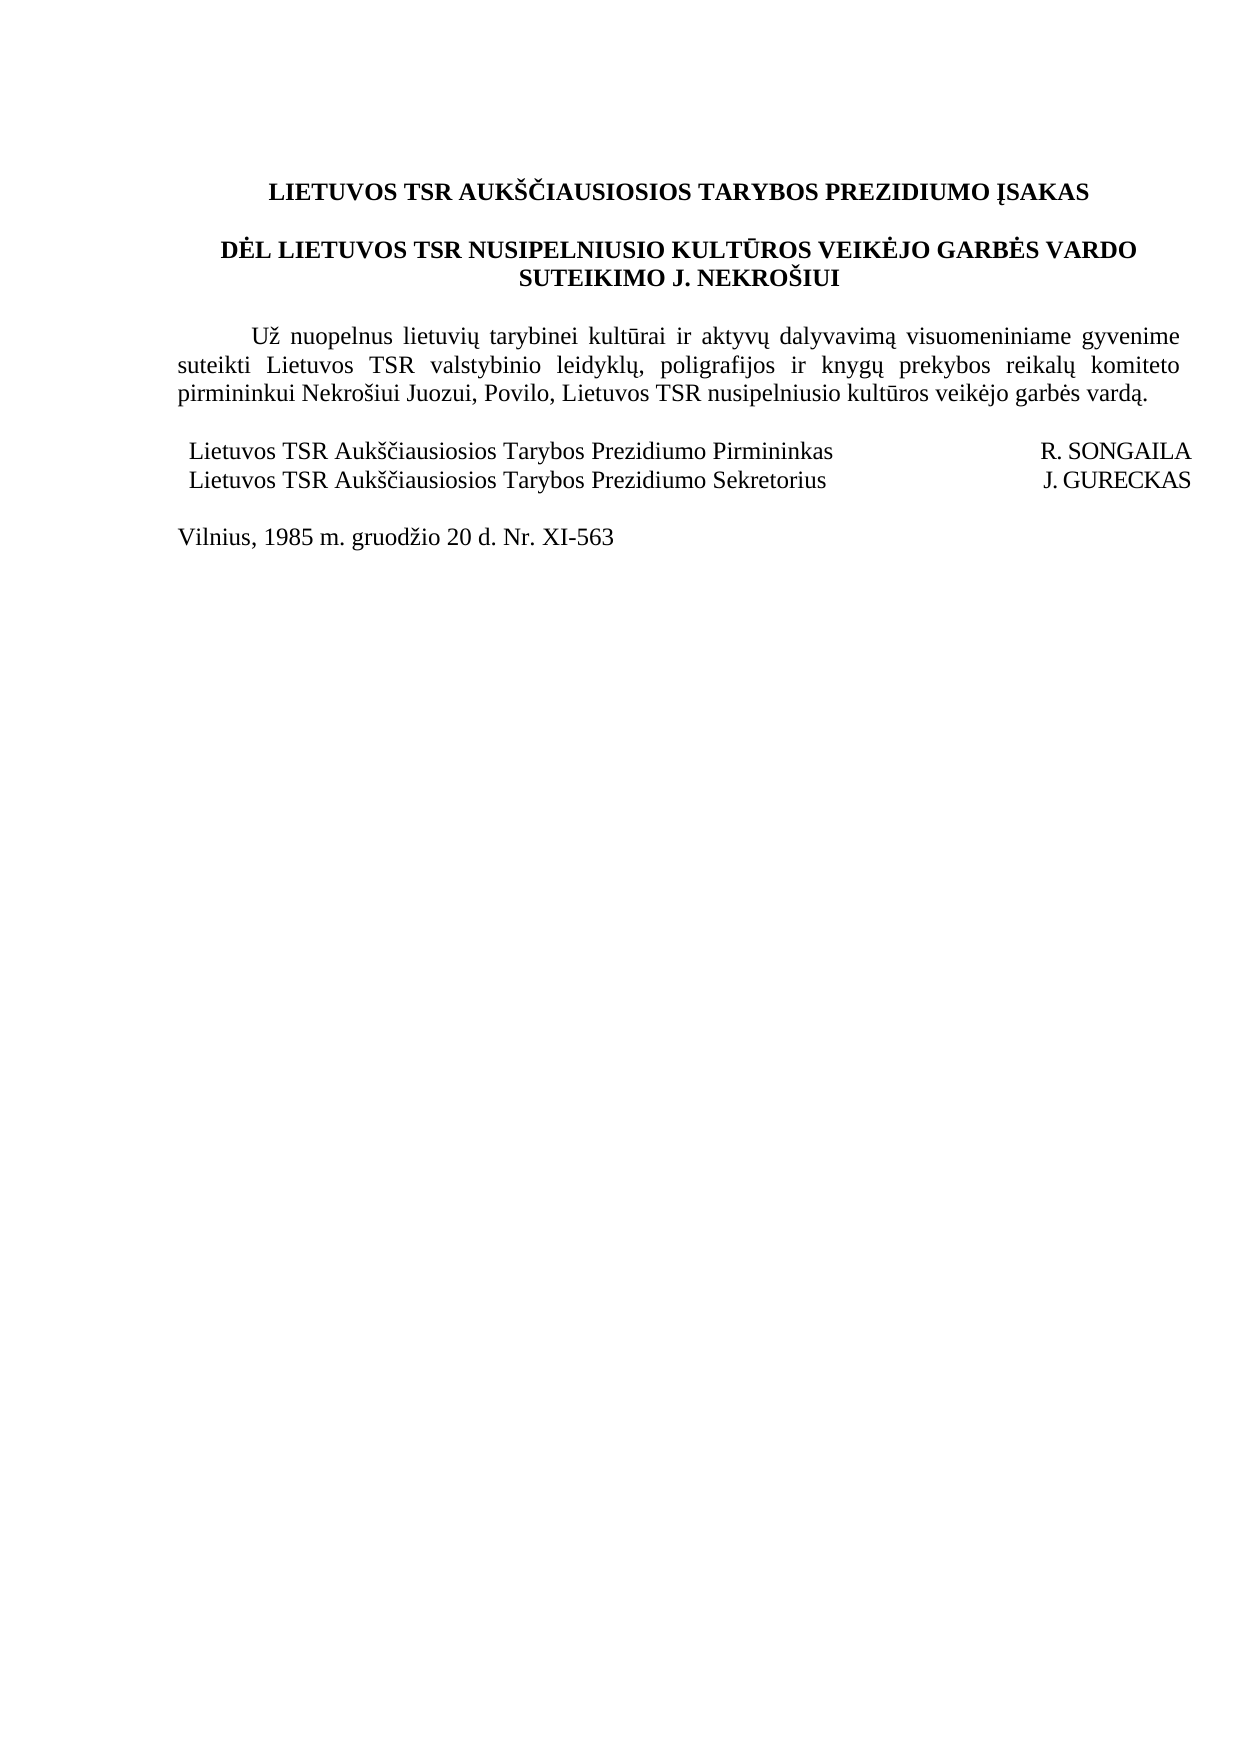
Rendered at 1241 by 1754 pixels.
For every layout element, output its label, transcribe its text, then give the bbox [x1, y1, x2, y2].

text Dėl Lietuvos TSR nusipelniusio kultūros veikėjo garbės vardo suteikimo J. Nekrošiui [177, 235, 1181, 292]
table_header Lietuvos TSR Aukščiausiosios Tarybos Prezidiumo Pirmininkas [177, 436, 876, 465]
table_cell J. GURECKAS [876, 465, 1204, 493]
text Vilnius, 1985 m. gruodžio 20 d. Nr. XI-563 [177, 522, 1181, 551]
text Už nuopelnus lietuvių tarybinei kultūrai ir aktyvų dalyvavimą visuomeniniame gyvenime suteikti Lietuvos TSR valstybinio leidyklų, poligrafijos ir knygų prekybos reikalų komiteto pirmininkui Nekrošiui Juozui, Povilo, Lietuvos TSR nusipelniusio kultūros veikėjo garbės vardą. [177, 321, 1181, 407]
text LIETUVOS TSR AUKŠČIAUSIOSIOS TARYBOS PREZIDIUMO įSAKAS [177, 177, 1181, 206]
table_header R. SONGAILA [876, 436, 1204, 465]
table_cell Lietuvos TSR Aukščiausiosios Tarybos Prezidiumo Sekretorius [177, 465, 876, 493]
